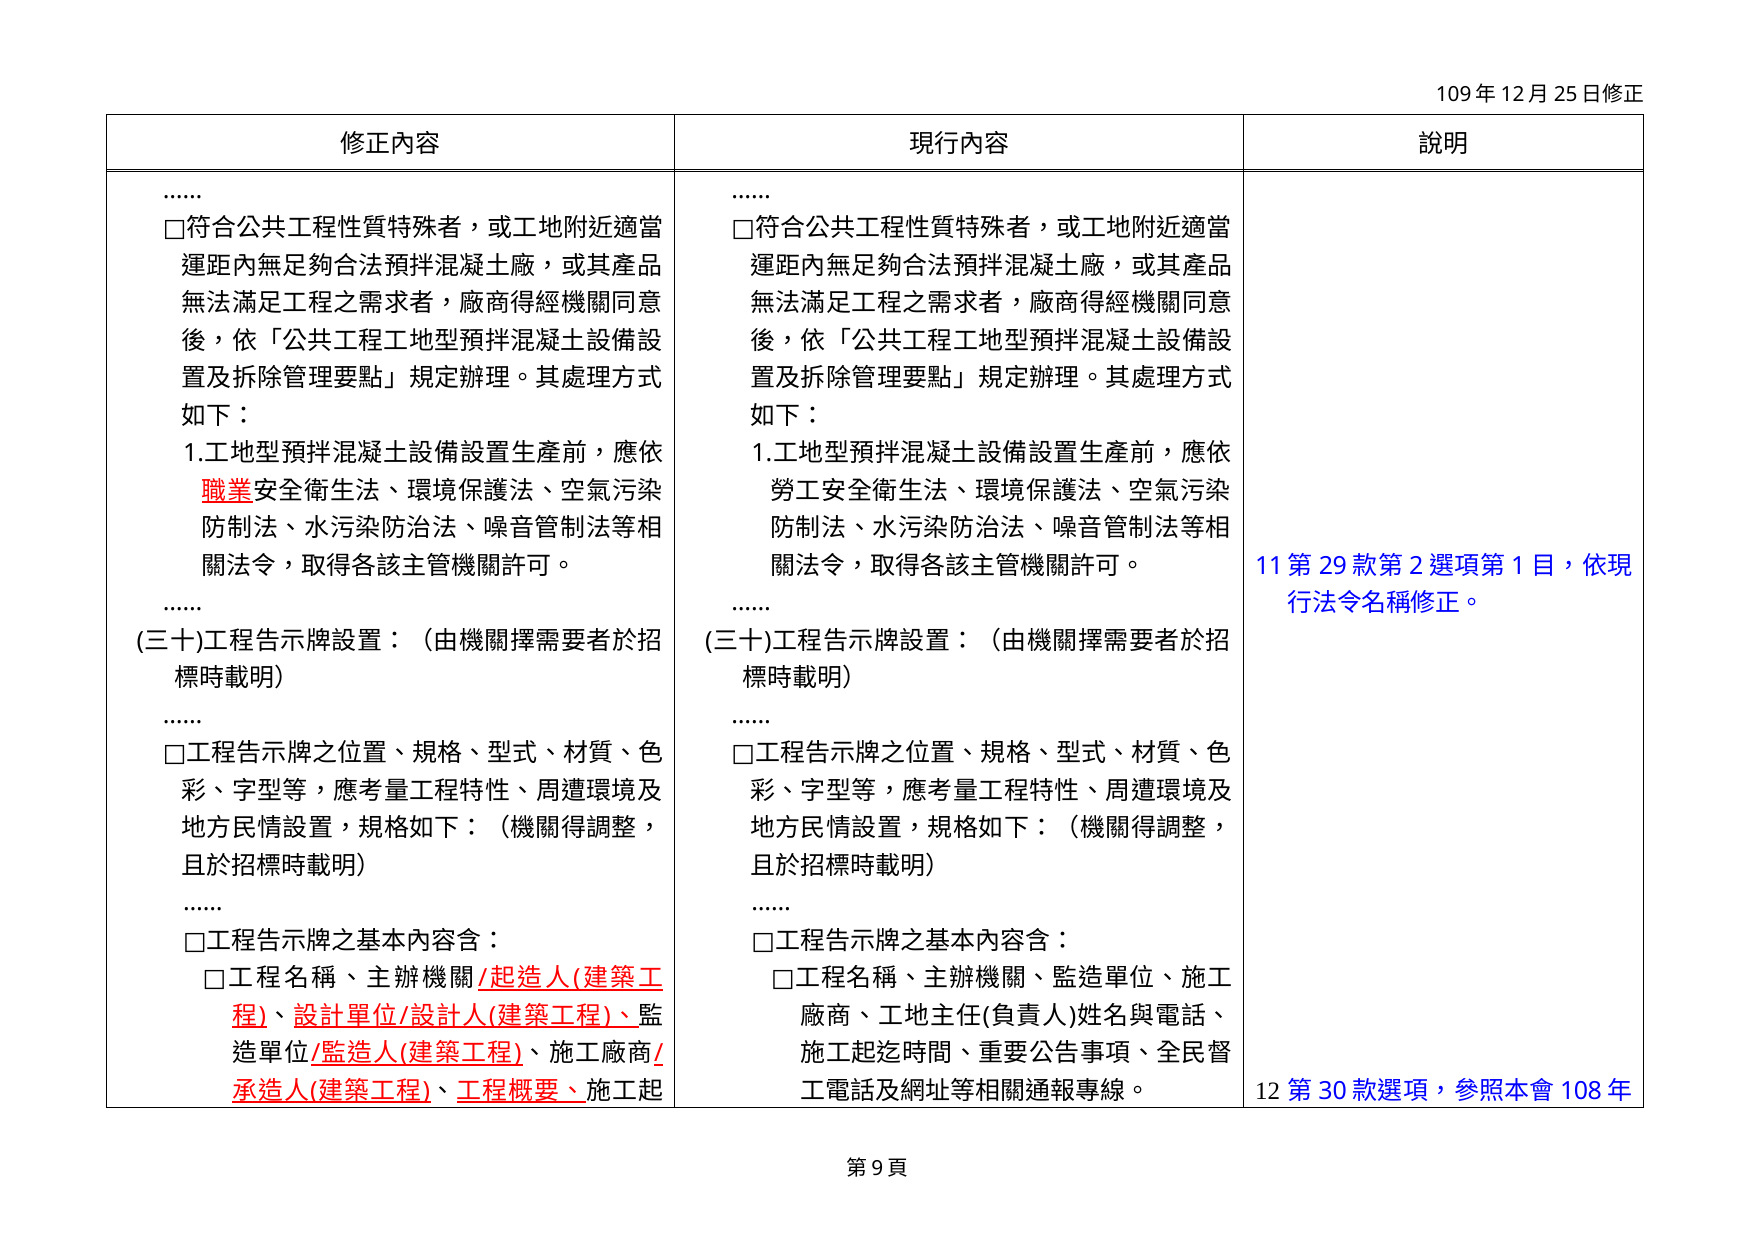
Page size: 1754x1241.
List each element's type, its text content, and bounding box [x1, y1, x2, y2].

table_header 現行內容 [675, 115, 1243, 169]
table_cell …… □符合公共工程性質特殊者，或工地附近適當運距內無足夠合法預拌混凝土廠，或其產品無法滿足工程之需求者，廠商得經機關同意後，依「公共工程工地型預拌混凝土設備設置及拆除管理要點」規定辦理。其處理方式如下： 1.工地型預拌混凝土設備設置生產前，應依職業安全衛生法、環境保護法、空氣污染防制法、水污染防治法、噪音管制法等相關法令，取得各該主管機關許可。 …… (三十)工程告示牌設置：（由機關擇需要者於招標時載明） …… □工程告示牌之位置、規格、型式、材質、色彩、字型等，應考量工程特性、周遭環境及地方民情設置，規格如下：（機關得調整，且於招標時載明） …… □工程告示牌之基本內容含： □工程名稱、主辦機關/起造人(建築工程)、設計單位/設計人(建築工程)、監造單位/監造人(建築工程)、施工廠商/承造人(建築工程)、工程概要、施工起 [107, 172, 674, 1107]
table_header 修正內容 [107, 115, 674, 169]
table_cell …… □符合公共工程性質特殊者，或工地附近適當運距內無足夠合法預拌混凝土廠，或其產品無法滿足工程之需求者，廠商得經機關同意後，依「公共工程工地型預拌混凝土設備設置及拆除管理要點」規定辦理。其處理方式如下： 1.工地型預拌混凝土設備設置生產前，應依勞工安全衛生法、環境保護法、空氣污染防制法、水污染防治法、噪音管制法等相關法令，取得各該主管機關許可。 …… (三十)工程告示牌設置：（由機關擇需要者於招標時載明） …… □工程告示牌之位置、規格、型式、材質、色彩、字型等，應考量工程特性、周遭環境及地方民情設置，規格如下：（機關得調整，且於招標時載明） …… □工程告示牌之基本內容含： □工程名稱、主辦機關、監造單位、施工廠商、工地主任(負責人)姓名與電話、施工起迄時間、重要公告事項、全民督工電話及網址等相關通報專線。 [675, 172, 1243, 1107]
table_cell 第8款第4目，參照「工程採購契約範本」第9條第4款第4目修正。 第9款第1目，依現行法令名稱修正。 第9款第2目，參照「工程採購契約範本」附錄1第10點修正。 第9款第3目，參照「工程採購契約範本」附錄1第4點修正。 第9款第7目，參照勞動部103年12月30日修正之「加強公共工程職業安全衛生管理作業要點」第9點第3款第4目、第5目，及「工程採購契約範本」附錄1第6.3.4點、第6.3.5點修正。 第9款第8目，參照「工程採購契約範本」附錄1第7點修正。 第9款第9目序文，酌修文字。 第9款第10目，參照「工程採購契約範本」附錄1第12點修正。 第13款第2目，屢有廠商反映工程未驗收前，可否拒絕機關先行使用之需求。依採購法施行細則第99條規定，採購標的如有部分先行使用之必要者，應先就該部分辦理驗收或分段查驗供驗收之用，爰予修正。 第21款，依現行法令名稱修正。 第29款第2選項第1目，依現行法令名稱修正。 第30款選項，參照本會108年6月19日修正之「工程告示牌及竣工銘牌設置要點」第8點修正。 [1244, 172, 1643, 1107]
table_header 說明 [1244, 115, 1643, 169]
